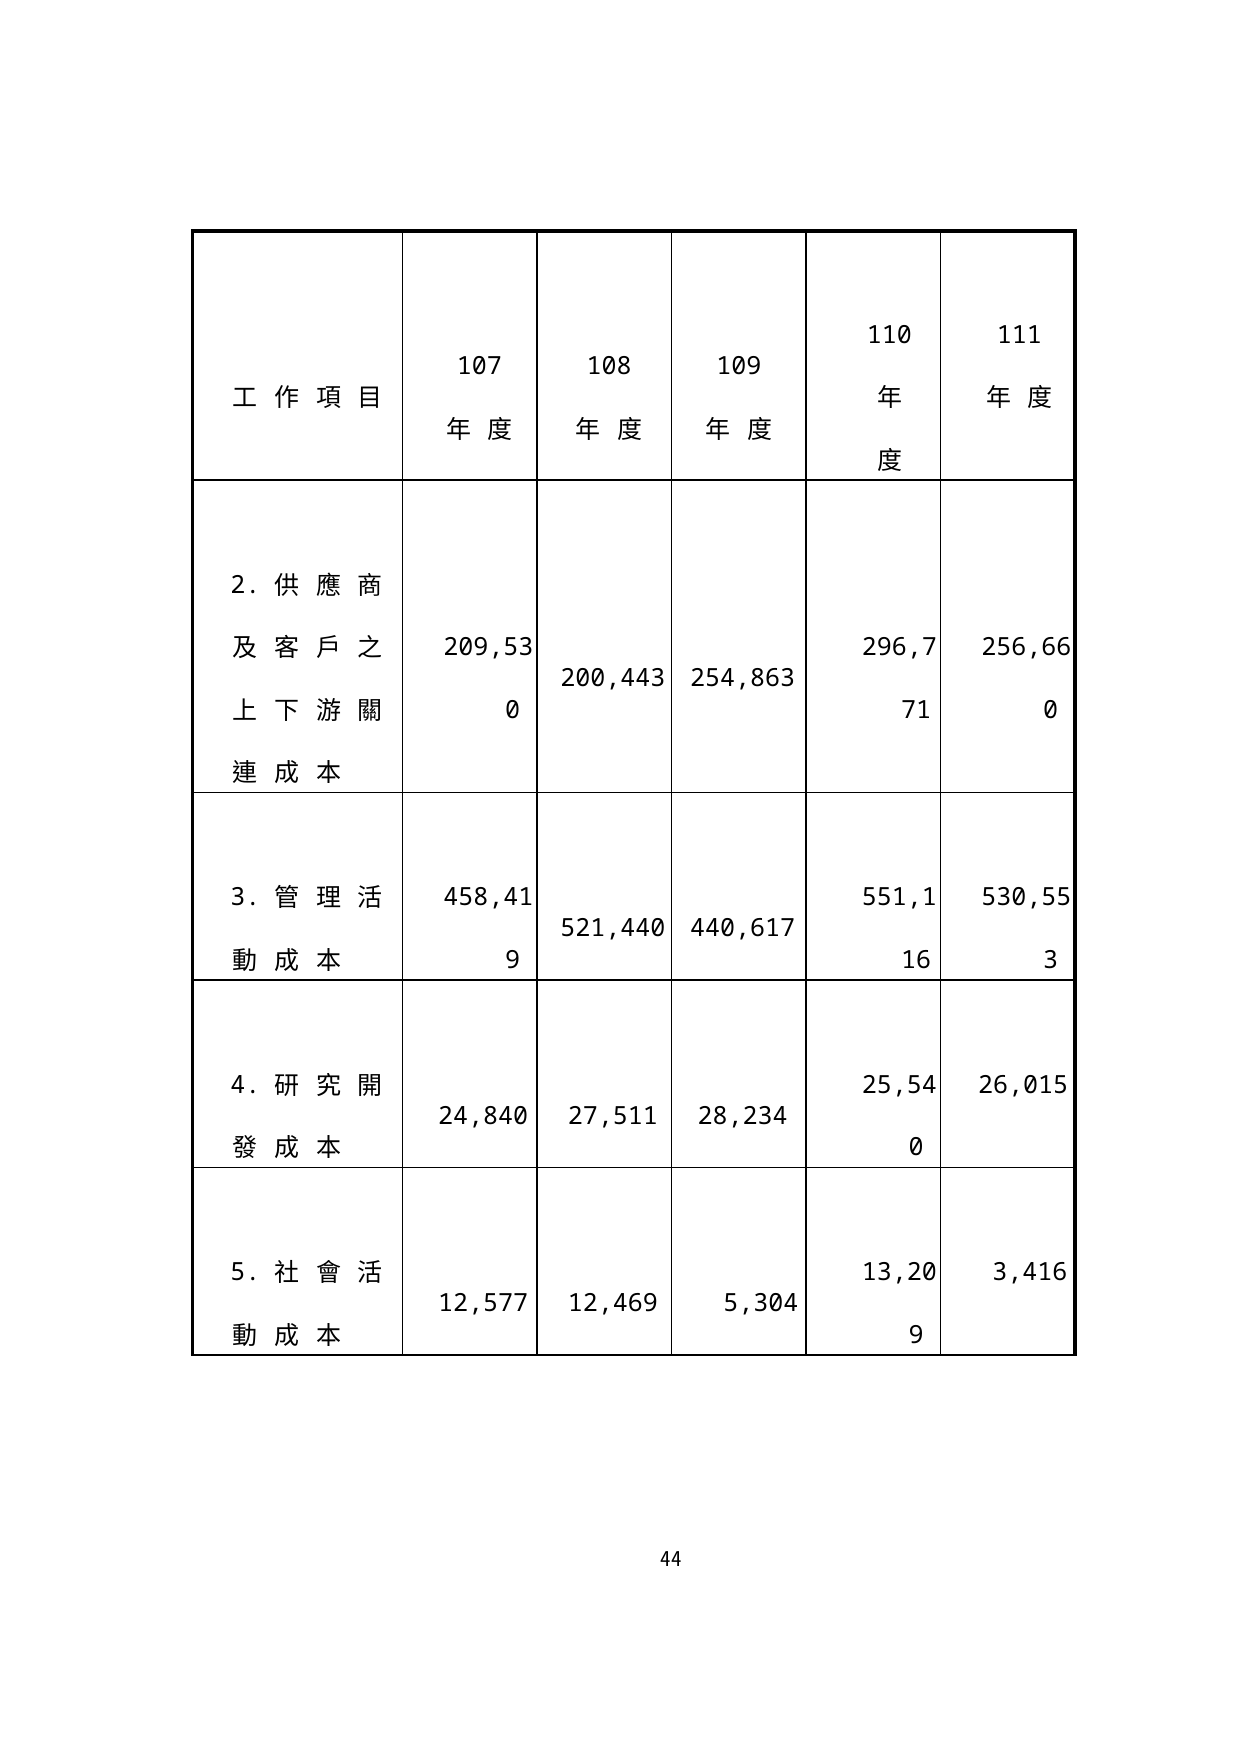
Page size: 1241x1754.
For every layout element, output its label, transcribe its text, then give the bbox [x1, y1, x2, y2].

table_cell 24,840 [403, 981, 536, 1167]
table_cell 209,530 [403, 481, 536, 792]
table_cell 5.社會活動成本 [194, 1168, 402, 1354]
table_cell 458,419 [403, 793, 536, 979]
table_header 工作項目 [194, 233, 402, 479]
table_cell 27,511 [538, 981, 671, 1167]
table_cell 3.管理活動成本 [194, 793, 402, 979]
table_cell 254,863 [672, 481, 805, 792]
table_cell 530,553 [941, 793, 1073, 979]
table_cell 5,304 [672, 1168, 805, 1354]
table_header 108年度 [538, 233, 671, 479]
table_cell 296,771 [807, 481, 940, 792]
table_cell 12,469 [538, 1168, 671, 1354]
table_cell 2.供應商及客戶之上下游關連成本 [194, 481, 402, 792]
table_cell 3,416 [941, 1168, 1073, 1354]
table_header 111年度 [941, 233, 1073, 479]
table_cell 256,660 [941, 481, 1073, 792]
table_cell 26,015 [941, 981, 1073, 1167]
table_cell 521,440 [538, 793, 671, 979]
table_cell 4.研究開發成本 [194, 981, 402, 1167]
table_cell 440,617 [672, 793, 805, 979]
table_cell 25,540 [807, 981, 940, 1167]
table_cell 200,443 [538, 481, 671, 792]
table_header 110年度 [807, 233, 940, 479]
table_cell 551,116 [807, 793, 940, 979]
table_cell 28,234 [672, 981, 805, 1167]
table_cell 12,577 [403, 1168, 536, 1354]
table_header 109年度 [672, 233, 805, 479]
table_cell 13,209 [807, 1168, 940, 1354]
table_header 107年度 [403, 233, 536, 479]
